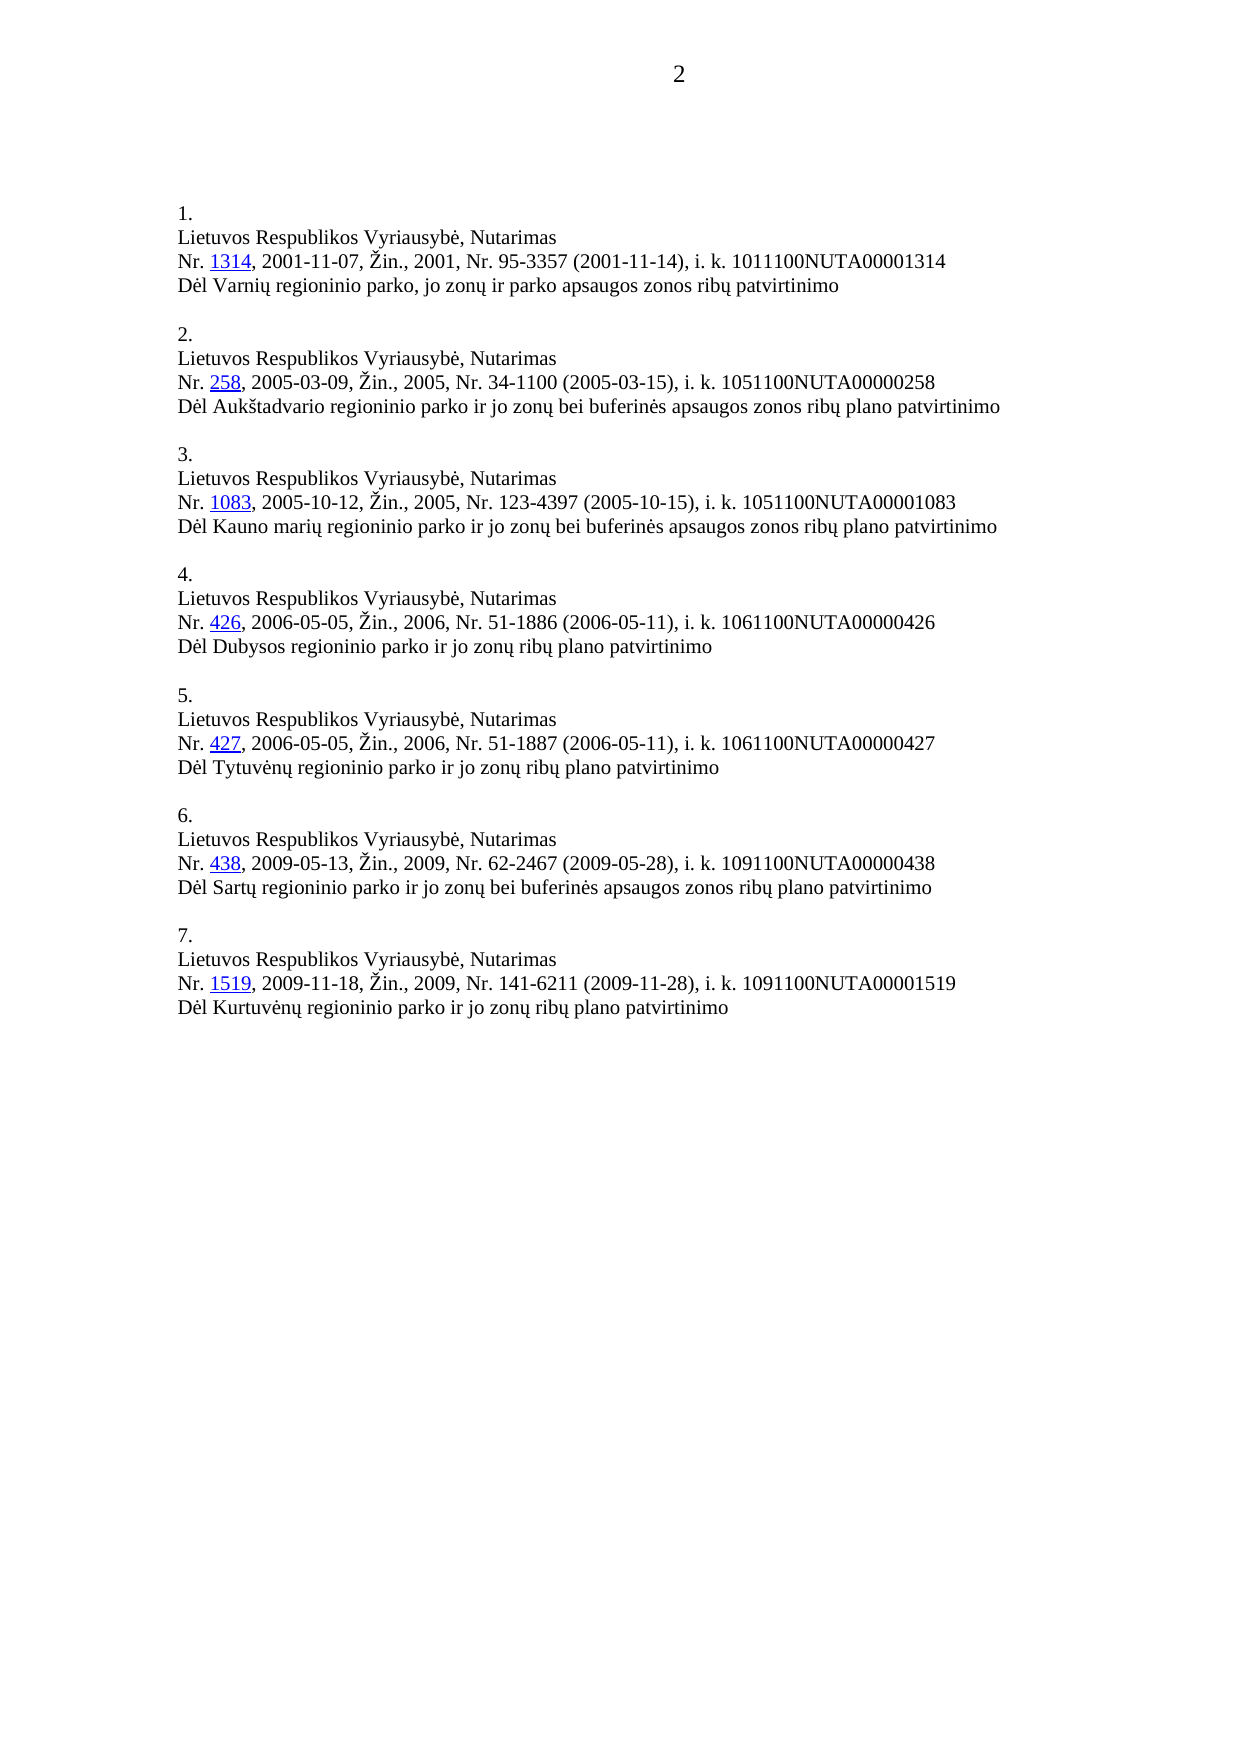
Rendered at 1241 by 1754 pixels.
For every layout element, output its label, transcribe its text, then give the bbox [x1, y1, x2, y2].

text Dėl Aukštadvario regioninio parko ir jo zonų bei buferinės apsaugos zonos ribų plano patvirtinimo [177, 394, 1181, 418]
text 3. [177, 442, 1181, 466]
text Nr. 1083, 2005-10-12, Žin., 2005, Nr. 123-4397 (2005-10-15), i. k. 1051100NUTA00001083 [177, 490, 1181, 514]
text 5. [177, 682, 1181, 707]
text 4. [177, 562, 1181, 586]
text Nr. 426, 2006-05-05, Žin., 2006, Nr. 51-1886 (2006-05-11), i. k. 1061100NUTA00000426 [177, 610, 1181, 634]
text Dėl Varnių regioninio parko, jo zonų ir parko apsaugos zonos ribų patvirtinimo [177, 273, 1181, 297]
text Lietuvos Respublikos Vyriausybė, Nutarimas [177, 346, 1181, 370]
text Dėl Kurtuvėnų regioninio parko ir jo zonų ribų plano patvirtinimo [177, 995, 1181, 1019]
text Dėl Dubysos regioninio parko ir jo zonų ribų plano patvirtinimo [177, 634, 1181, 658]
text Nr. 438, 2009-05-13, Žin., 2009, Nr. 62-2467 (2009-05-28), i. k. 1091100NUTA00000438 [177, 851, 1181, 875]
text Nr. 427, 2006-05-05, Žin., 2006, Nr. 51-1887 (2006-05-11), i. k. 1061100NUTA00000427 [177, 731, 1181, 755]
text Dėl Sartų regioninio parko ir jo zonų bei buferinės apsaugos zonos ribų plano patvirtinimo [177, 875, 1181, 899]
text 6. [177, 803, 1181, 827]
text Nr. 1519, 2009-11-18, Žin., 2009, Nr. 141-6211 (2009-11-28), i. k. 1091100NUTA00001519 [177, 971, 1181, 995]
text Nr. 258, 2005-03-09, Žin., 2005, Nr. 34-1100 (2005-03-15), i. k. 1051100NUTA00000258 [177, 370, 1181, 394]
text Lietuvos Respublikos Vyriausybė, Nutarimas [177, 225, 1181, 249]
text Lietuvos Respublikos Vyriausybė, Nutarimas [177, 586, 1181, 610]
text Lietuvos Respublikos Vyriausybė, Nutarimas [177, 947, 1181, 971]
text Dėl Tytuvėnų regioninio parko ir jo zonų ribų plano patvirtinimo [177, 755, 1181, 779]
text 1. [177, 201, 1181, 225]
text 7. [177, 923, 1181, 947]
text 2. [177, 322, 1181, 346]
text Lietuvos Respublikos Vyriausybė, Nutarimas [177, 466, 1181, 490]
text Lietuvos Respublikos Vyriausybė, Nutarimas [177, 827, 1181, 851]
text Nr. 1314, 2001-11-07, Žin., 2001, Nr. 95-3357 (2001-11-14), i. k. 1011100NUTA00001314 [177, 249, 1181, 273]
text Lietuvos Respublikos Vyriausybė, Nutarimas [177, 707, 1181, 731]
text Dėl Kauno marių regioninio parko ir jo zonų bei buferinės apsaugos zonos ribų plano patvirtinimo [177, 514, 1181, 538]
